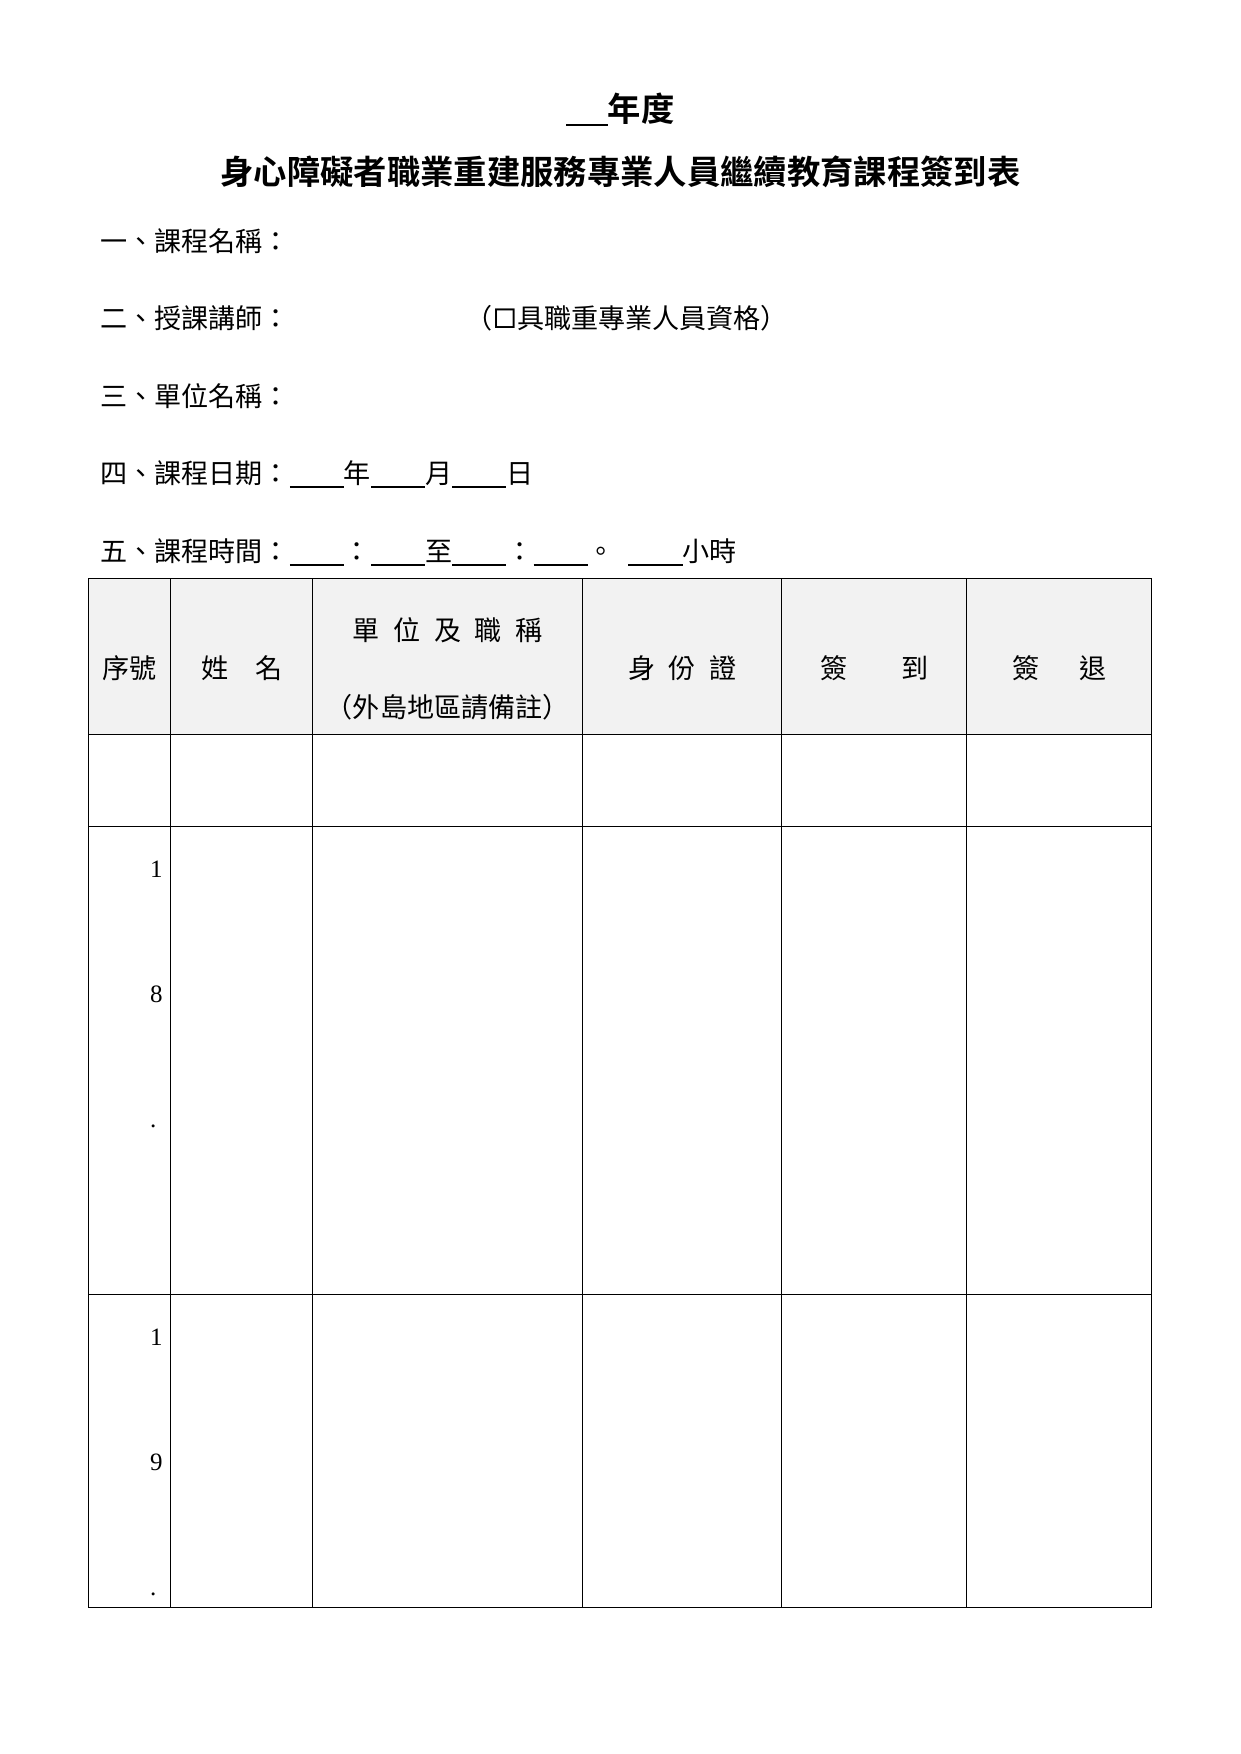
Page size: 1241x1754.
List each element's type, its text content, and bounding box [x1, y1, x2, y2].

table_cell 簽 到 [782, 579, 966, 734]
table_cell [313, 735, 582, 826]
table_cell [967, 827, 1151, 1293]
table_cell 序號 [89, 579, 170, 734]
table_cell [313, 827, 582, 1293]
table_cell [89, 1295, 170, 1607]
table_cell [171, 1295, 312, 1607]
table_cell 姓 名 [171, 579, 312, 734]
table_cell [583, 1295, 781, 1607]
table_cell [967, 735, 1151, 826]
table_cell [89, 827, 170, 1293]
table_cell 簽 退 [967, 579, 1151, 734]
table_cell [583, 827, 781, 1293]
table_cell [782, 1295, 966, 1607]
table_cell [171, 735, 312, 826]
table_cell [313, 1295, 582, 1607]
table_cell [782, 735, 966, 826]
table_header 年度 身心障礙者職業重建服務專業人員繼續教育課程簽到表 一、課程名稱： 二、授課講師： （具職重專業人員資格） 三、單位名稱： 四、課程日期： 年 月 日 五、課程時間： ： 至 ： 。 小時 [89, 66, 1151, 578]
table_cell 單 位 及 職 稱 （外島地區請備註） [313, 579, 582, 734]
table_cell [89, 735, 170, 826]
table_cell 身 份 證 [583, 579, 781, 734]
table_cell [583, 735, 781, 826]
table_cell [967, 1295, 1151, 1607]
table_cell [782, 827, 966, 1293]
table_cell [171, 827, 312, 1293]
